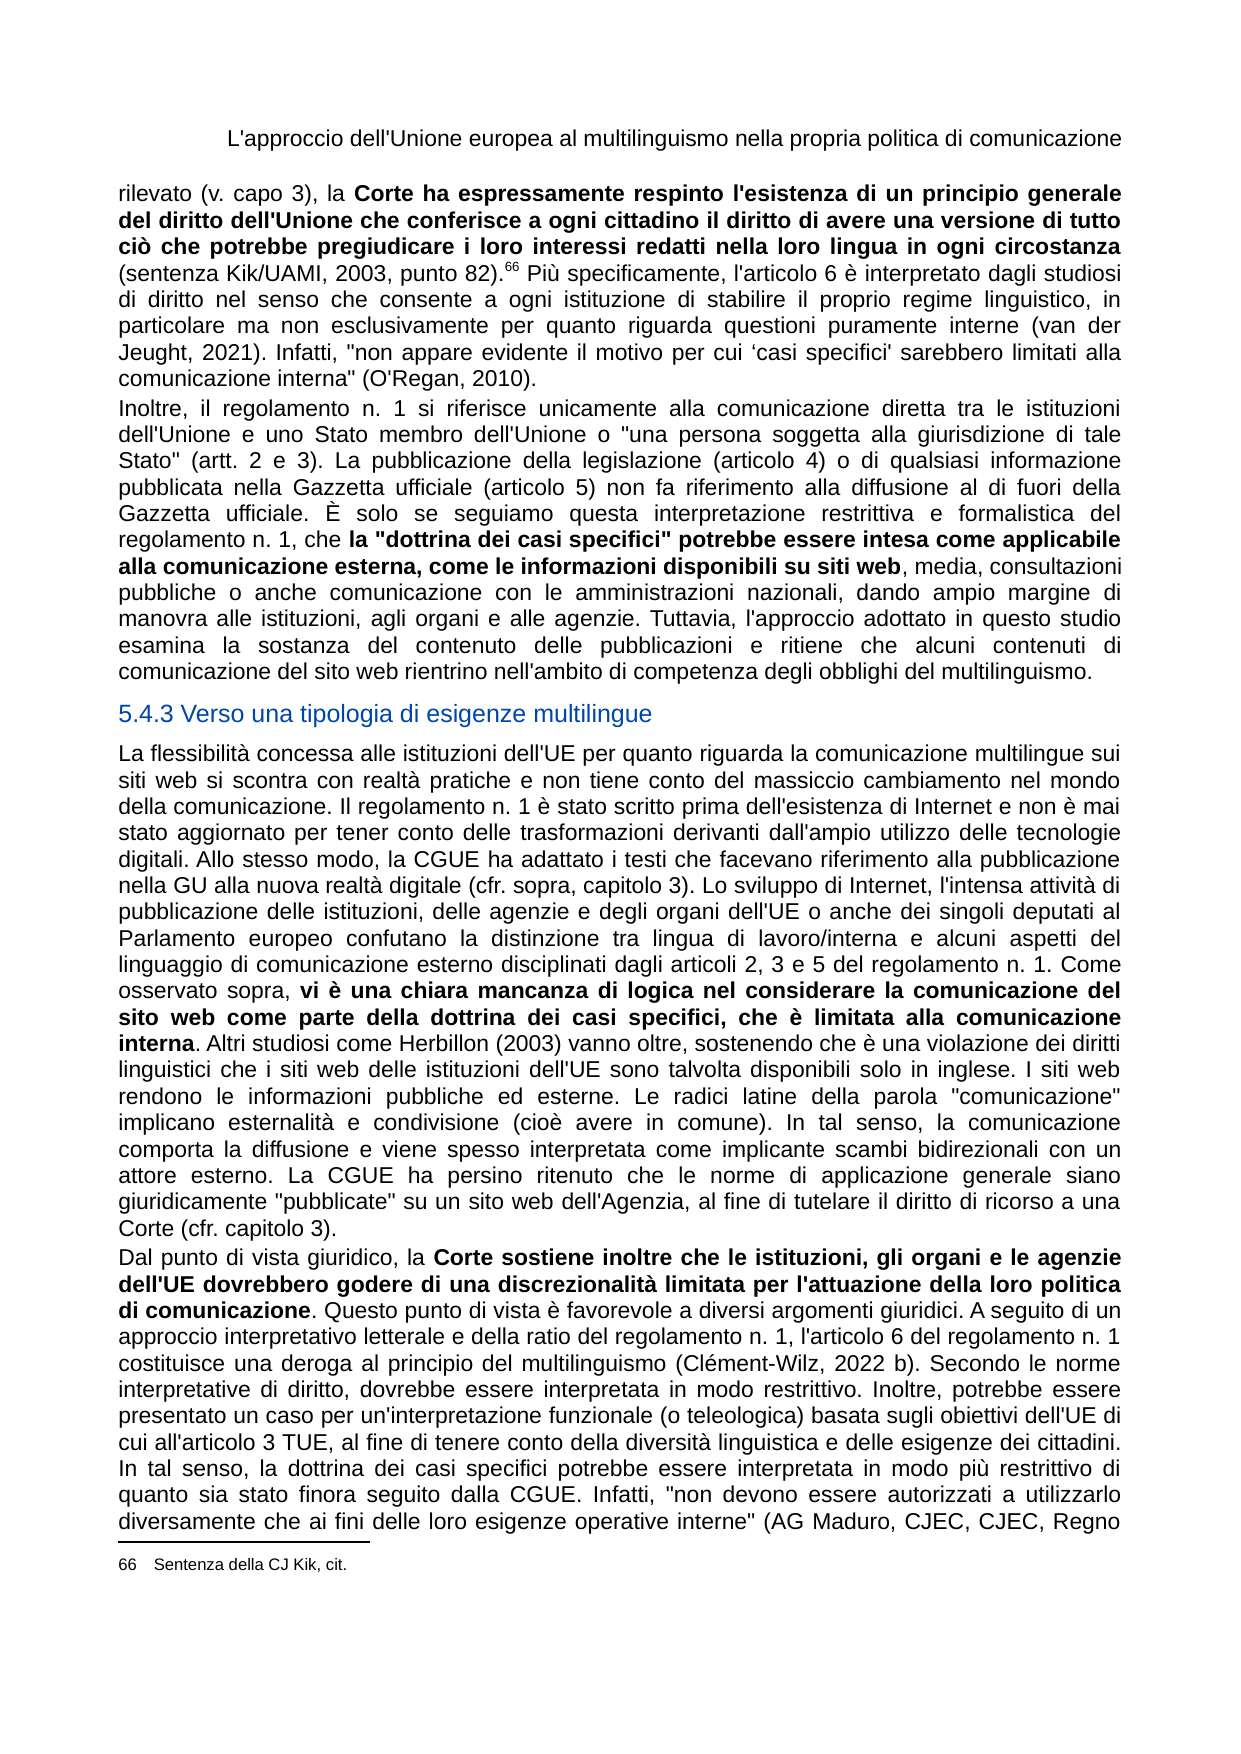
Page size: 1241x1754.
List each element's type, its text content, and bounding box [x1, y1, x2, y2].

text rilevato (v. capo 3), la Corte ha espressamente respinto l'esistenza di un principio generale del diritto dell'Unione che conferisce a ogni cittadino il diritto di avere una versione di tutto ciò che potrebbe pregiudicare i loro interessi redatti nella loro lingua in ogni circostanza (sentenza Kik/UAMI, 2003, punto 82). Più specificamente, l'articolo 6 è interpretato dagli studiosi di diritto nel senso che consente a ogni istituzione di stabilire il proprio regime linguistico, in particolare ma non esclusivamente per quanto riguarda questioni puramente interne (van der Jeught, 2021). Infatti, "non appare evidente il motivo per cui ‘casi specifici' sarebbero limitati alla comunicazione interna" (O'Regan, 2010). [118, 180, 1122, 391]
text Sentenza della CJ Kik, cit. [118, 1554, 1122, 1573]
text La flessibilità concessa alle istituzioni dell'UE per quanto riguarda la comunicazione multilingue sui siti web si scontra con realtà pratiche e non tiene conto del massiccio cambiamento nel mondo della comunicazione. Il regolamento n. 1 è stato scritto prima dell'esistenza di Internet e non è mai stato aggiornato per tener conto delle trasformazioni derivanti dall'ampio utilizzo delle tecnologie digitali. Allo stesso modo, la CGUE ha adattato i testi che facevano riferimento alla pubblicazione nella GU alla nuova realtà digitale (cfr. sopra, capitolo 3). Lo sviluppo di Internet, l'intensa attività di pubblicazione delle istituzioni, delle agenzie e degli organi dell'UE o anche dei singoli deputati al Parlamento europeo confutano la distinzione tra lingua di lavoro/interna e alcuni aspetti del linguaggio di comunicazione esterno disciplinati dagli articoli 2, 3 e 5 del regolamento n. 1. Come osservato sopra, vi è una chiara mancanza di logica nel considerare la comunicazione del sito web come parte della dottrina dei casi specifici, che è limitata alla comunicazione interna. Altri studiosi come Herbillon (2003) vanno oltre, sostenendo che è una violazione dei diritti linguistici che i siti web delle istituzioni dell'UE sono talvolta disponibili solo in inglese. I siti web rendono le informazioni pubbliche ed esterne. Le radici latine della parola "comunicazione" implicano esternalità e condivisione (cioè avere in comune). In tal senso, la comunicazione comporta la diffusione e viene spesso interpretata come implicante scambi bidirezionali con un attore esterno. La CGUE ha persino ritenuto che le norme di applicazione generale siano giuridicamente "pubblicate" su un sito web dell'Agenzia, al fine di tutelare il diritto di ricorso a una Corte (cfr. capitolo 3). [118, 740, 1122, 1241]
text Inoltre, il regolamento n. 1 si riferisce unicamente alla comunicazione diretta tra le istituzioni dell'Unione e uno Stato membro dell'Unione o "una persona soggetta alla giurisdizione di tale Stato" (artt. 2 e 3). La pubblicazione della legislazione (articolo 4) o di qualsiasi informazione pubblicata nella Gazzetta ufficiale (articolo 5) non fa riferimento alla diffusione al di fuori della Gazzetta ufficiale. È solo se seguiamo questa interpretazione restrittiva e formalistica del regolamento n. 1, che la "dottrina dei casi specifici" potrebbe essere intesa come applicabile alla comunicazione esterna, come le informazioni disponibili su siti web, media, consultazioni pubbliche o anche comunicazione con le amministrazioni nazionali, dando ampio margine di manovra alle istituzioni, agli organi e alle agenzie. Tuttavia, l'approccio adottato in questo studio esamina la sostanza del contenuto delle pubblicazioni e ritiene che alcuni contenuti di comunicazione del sito web rientrino nell'ambito di competenza degli obblighi del multilinguismo. [118, 394, 1122, 684]
subtitle 5.4.3 Verso una tipologia di esigenze multilingue [118, 699, 1122, 728]
text Dal punto di vista giuridico, la Corte sostiene inoltre che le istituzioni, gli organi e le agenzie dell'UE dovrebbero godere di una discrezionalità limitata per l'attuazione della loro politica di comunicazione. Questo punto di vista è favorevole a diversi argomenti giuridici. A seguito di un approccio interpretativo letterale e della ratio del regolamento n. 1, l'articolo 6 del regolamento n. 1 costituisce una deroga al principio del multilinguismo (Clément-Wilz, 2022 b). Secondo le norme interpretative di diritto, dovrebbe essere interpretata in modo restrittivo. Inoltre, potrebbe essere presentato un caso per un'interpretazione funzionale (o teleologica) basata sugli obiettivi dell'UE di cui all'articolo 3 TUE, al fine di tenere conto della diversità linguistica e delle esigenze dei cittadini. In tal senso, la dottrina dei casi specifici potrebbe essere interpretata in modo più restrittivo di quanto sia stato finora seguito dalla CGUE. Infatti, "non devono essere autorizzati a utilizzarlo diversamente che ai fini delle loro esigenze operative interne" (AG Maduro, CJEC, CJEC, Regno [118, 1244, 1122, 1534]
